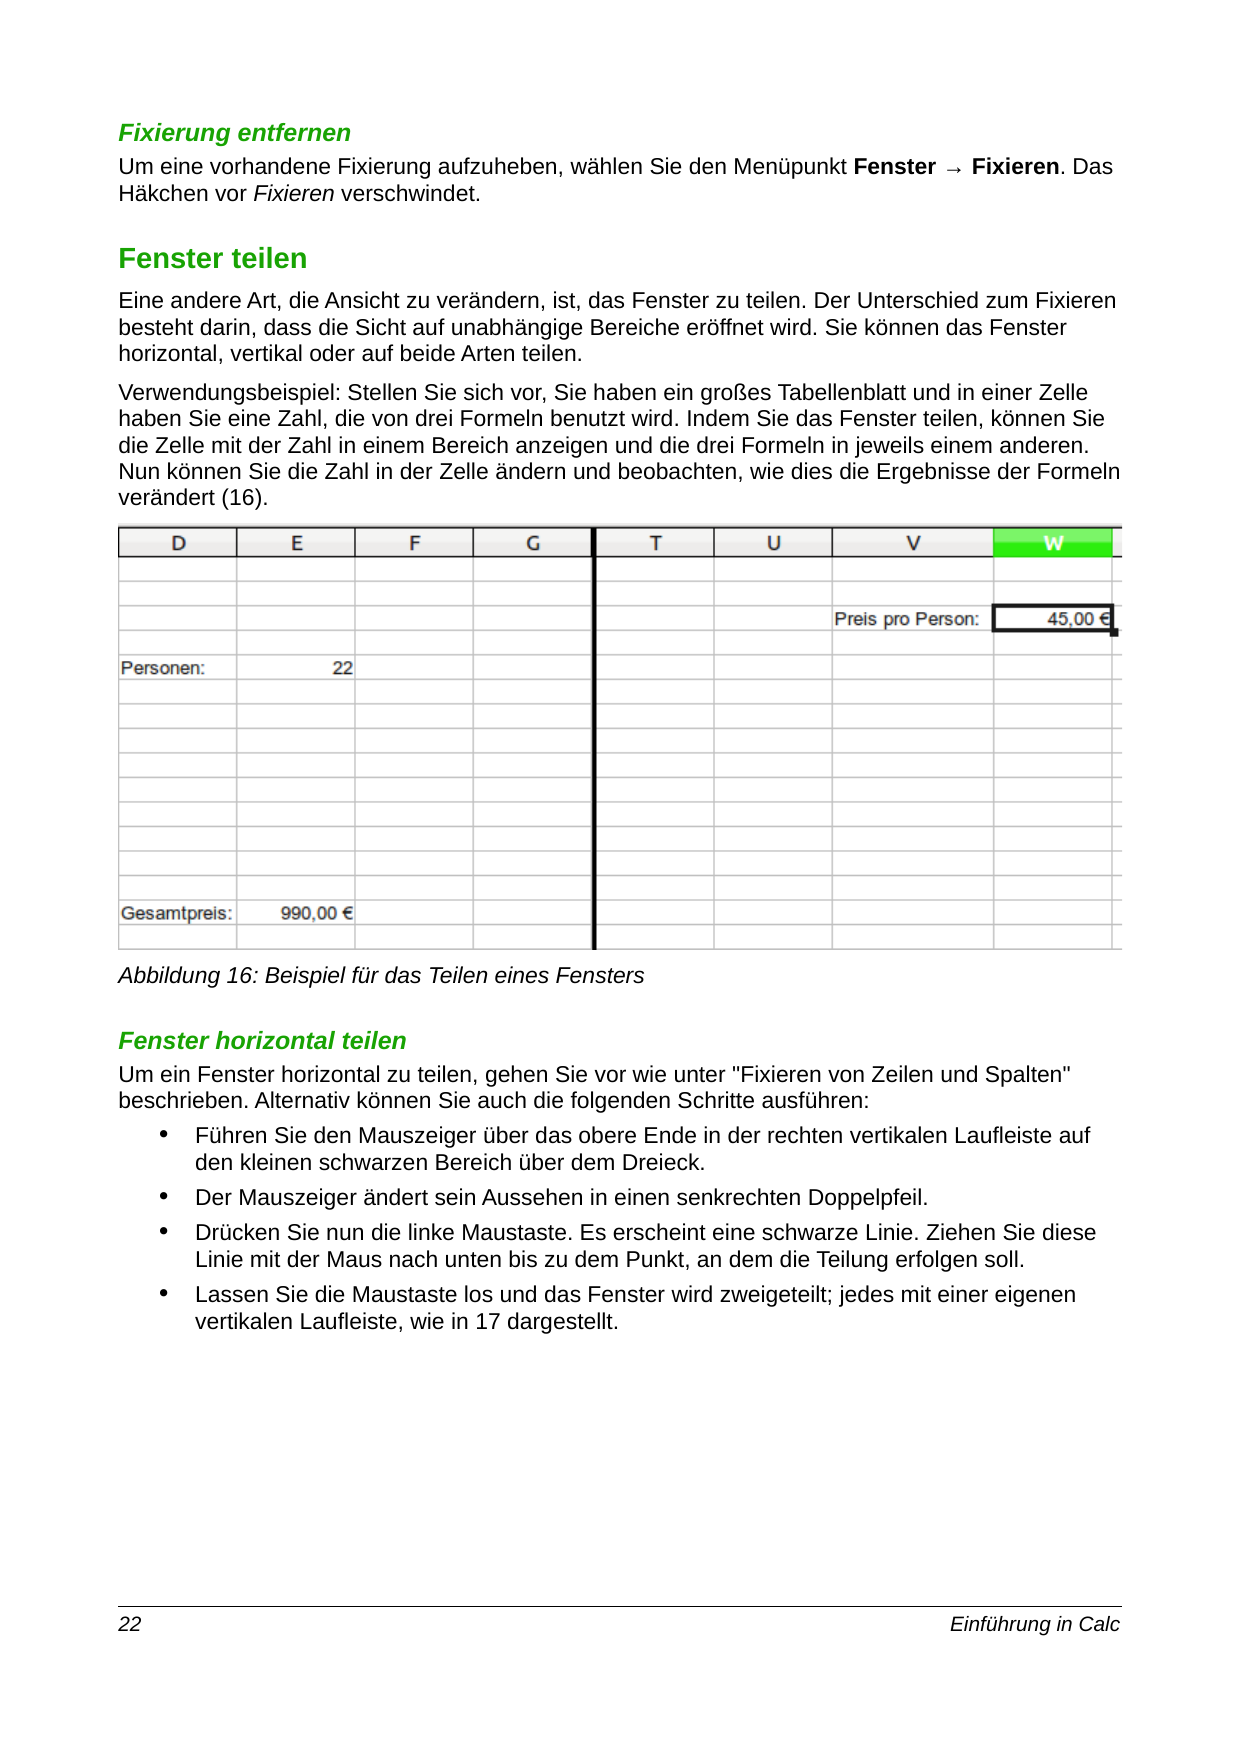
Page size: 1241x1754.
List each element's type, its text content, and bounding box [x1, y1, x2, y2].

list Der Mauszeiger ändert sein Aussehen in einen senkrechten Doppelpfeil. [156, 1182, 1122, 1211]
list Führen Sie den Mauszeiger über das obere Ende in der rechten vertikalen Laufleiste auf den kleinen schwarzen Bereich über dem Dreieck. [156, 1120, 1122, 1176]
text Eine andere Art, die Ansicht zu verändern, ist, das Fenster zu teilen. Der Unterschied zum Fixieren besteht darin, dass die Sicht auf unabhängige Bereiche eröffnet wird. Sie können das Fenster horizontal, vertikal oder auf beide Arten teilen. [118, 287, 1122, 366]
text Verwendungsbeispiel: Stellen Sie sich vor, Sie haben ein großes Tabellenblatt und in einer Zelle haben Sie eine Zahl, die von drei Formeln benutzt wird. Indem Sie das Fenster teilen, können Sie die Zelle mit der Zahl in einem Bereich anzeigen und die drei Formeln in jeweils einem anderen. Nun können Sie die Zahl in der Zelle ändern und beobachten, wie dies die Ergebnisse der Formeln verändert (Abbildung 16). [118, 379, 1122, 511]
list Drücken Sie nun die linke Maustaste. Es erscheint eine schwarze Linie. Ziehen Sie diese Linie mit der Maus nach unten bis zu dem Punkt, an dem die Teilung erfolgen soll. [156, 1217, 1122, 1273]
subtitle Fenster teilen [118, 241, 1122, 275]
text Um eine vorhandene Fixierung aufzuheben, wählen Sie den Menüpunkt Fenster → Fixieren. Das Häkchen vor Fixieren verschwindet. [118, 153, 1122, 206]
list Um ein Fenster horizontal zu teilen, gehen Sie vor wie unter "Fixieren von Zeilen und Spalten" beschrieben. Alternativ können Sie auch die folgenden Schritte ausführen: [118, 1061, 1122, 1113]
picture [118, 523, 1123, 950]
subtitle Fenster horizontal teilen [118, 1026, 1122, 1054]
subtitle Fixierung entfernen [118, 118, 1122, 147]
text Abbildung 16: Beispiel für das Teilen eines Fensters [118, 962, 1122, 988]
list Lassen Sie die Maustaste los und das Fenster wird zweigeteilt; jedes mit einer eigenen vertikalen Laufleiste, wie in Abbildung 17 dargestellt. [156, 1279, 1122, 1334]
